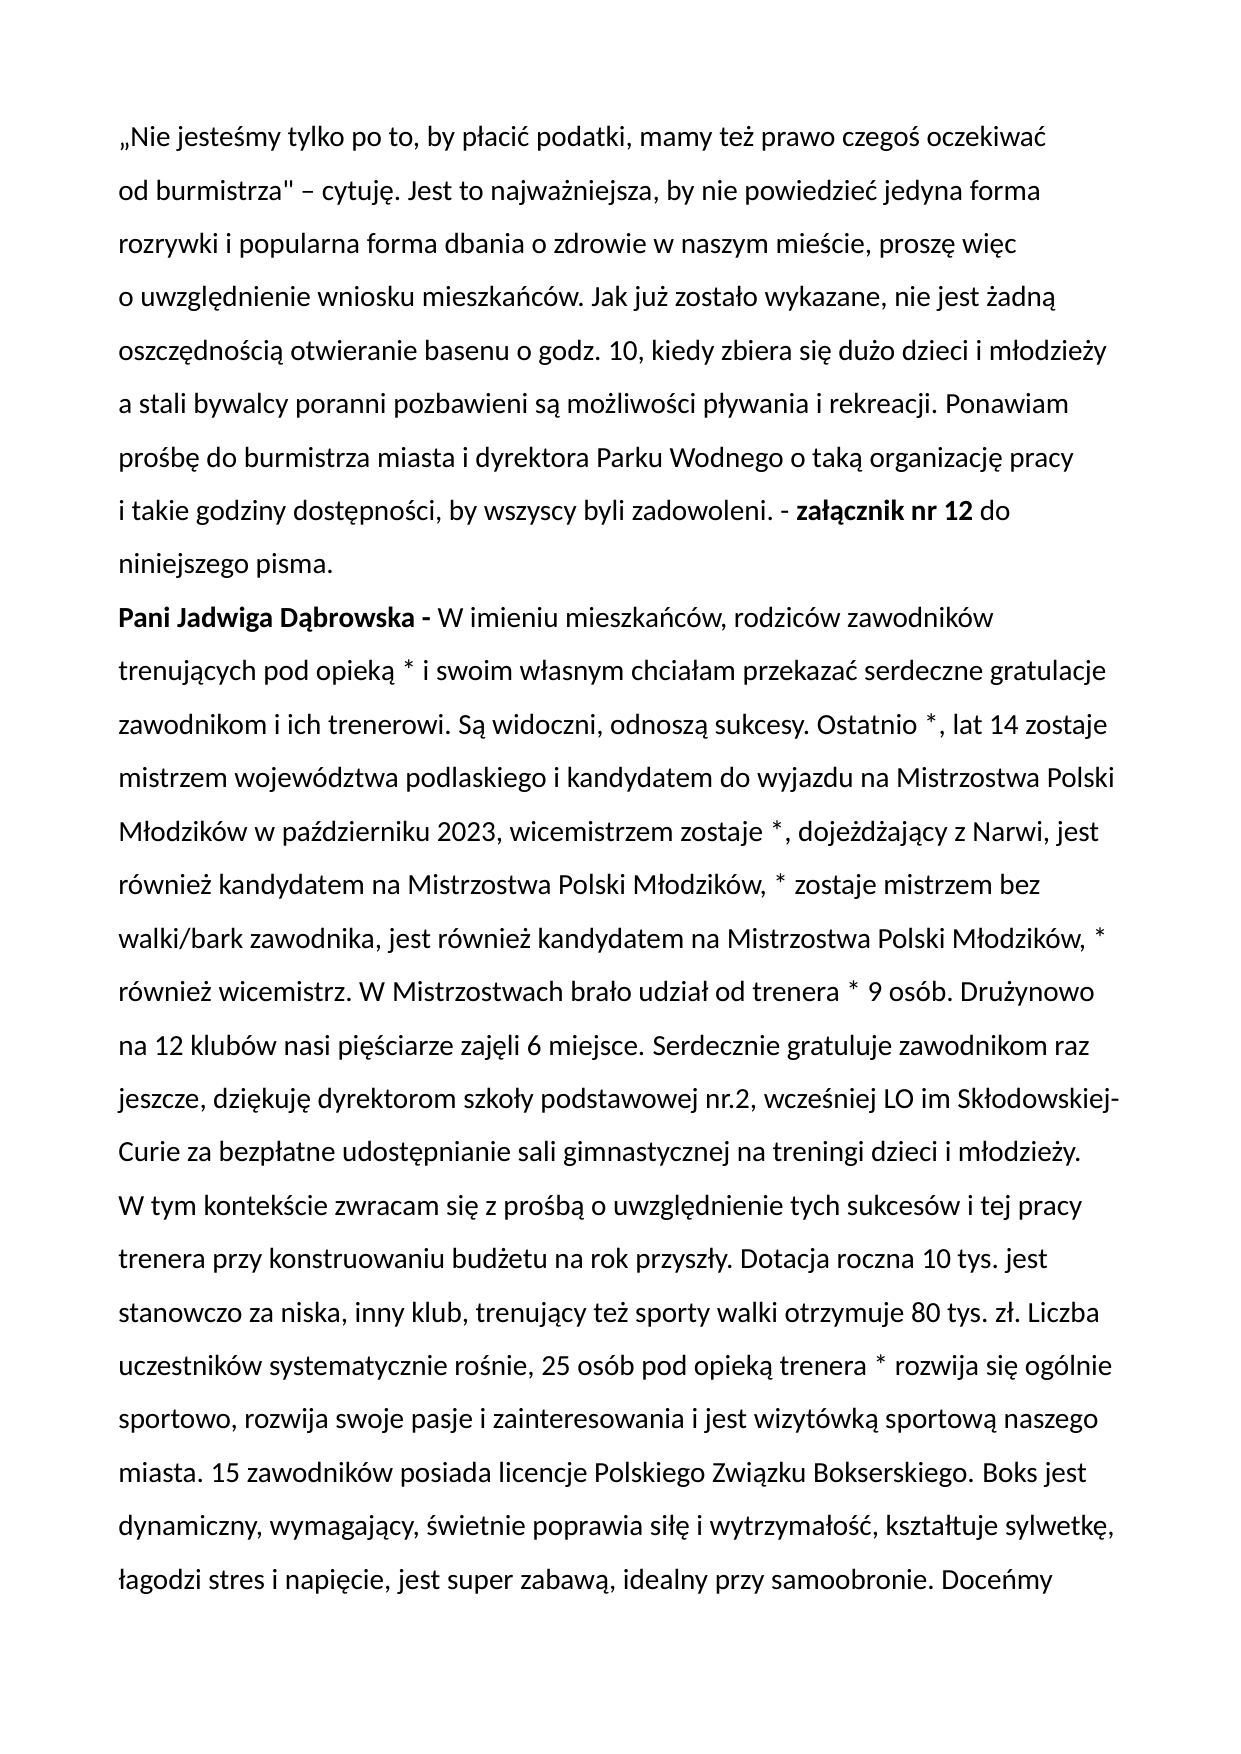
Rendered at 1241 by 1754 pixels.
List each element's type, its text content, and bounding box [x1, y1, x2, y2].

text Pani Jadwiga Dąbrowska - W imieniu mieszkańców, rodziców zawodników trenujących pod opieką * i swoim własnym chciałam przekazać serdeczne gratulacje zawodnikom i ich trenerowi. Są widoczni, odnoszą sukcesy. Ostatnio *, lat 14 zostaje mistrzem województwa podlaskiego i kandydatem do wyjazdu na Mistrzostwa Polski Młodzików w październiku 2023, wicemistrzem zostaje *, dojeżdżający z Narwi, jest również kandydatem na Mistrzostwa Polski Młodzików, * zostaje mistrzem bez walki/bark zawodnika, jest również kandydatem na Mistrzostwa Polski Młodzików, * również wicemistrz. W Mistrzostwach brało udział od trenera * 9 osób. Drużynowo na 12 klubów nasi pięściarze zajęli 6 miejsce. Serdecznie gratuluje zawodnikom raz jeszcze, dziękuję dyrektorom szkoły podstawowej nr.2, wcześniej LO im Skłodowskiej-Curie za bezpłatne udostępnianie sali gimnastycznej na treningi dzieci i młodzieży. W tym kontekście zwracam się z prośbą o uwzględnienie tych sukcesów i tej pracy trenera przy konstruowaniu budżetu na rok przyszły. Dotacja roczna 10 tys. jest stanowczo za niska, inny klub, trenujący też sporty walki otrzymuje 80 tys. zł. Liczba uczestników systematycznie rośnie, 25 osób pod opieką trenera * rozwija się ogólnie sportowo, rozwija swoje pasje i zainteresowania i jest wizytówką sportową naszego miasta. 15 zawodników posiada licencje Polskiego Związku Bokserskiego. Boks jest dynamiczny, wymagający, świetnie poprawia siłę i wytrzymałość, kształtuje sylwetkę, łagodzi stres i napięcie, jest super zabawą, idealny przy samoobronie. Doceńmy [118, 599, 1122, 1597]
text „Nie jesteśmy tylko po to, by płacić podatki, mamy też prawo czegoś oczekiwać od burmistrza" – cytuję. Jest to najważniejsza, by nie powiedzieć jedyna forma rozrywki i popularna forma dbania o zdrowie w naszym mieście, proszę więc o uwzględnienie wniosku mieszkańców. Jak już zostało wykazane, nie jest żadną oszczędnością otwieranie basenu o godz. 10, kiedy zbiera się dużo dzieci i młodzieży a stali bywalcy poranni pozbawieni są możliwości pływania i rekreacji. Ponawiam prośbę do burmistrza miasta i dyrektora Parku Wodnego o taką organizację pracy i takie godziny dostępności, by wszyscy byli zadowoleni. - załącznik nr 12 do niniejszego pisma. [118, 118, 1122, 581]
